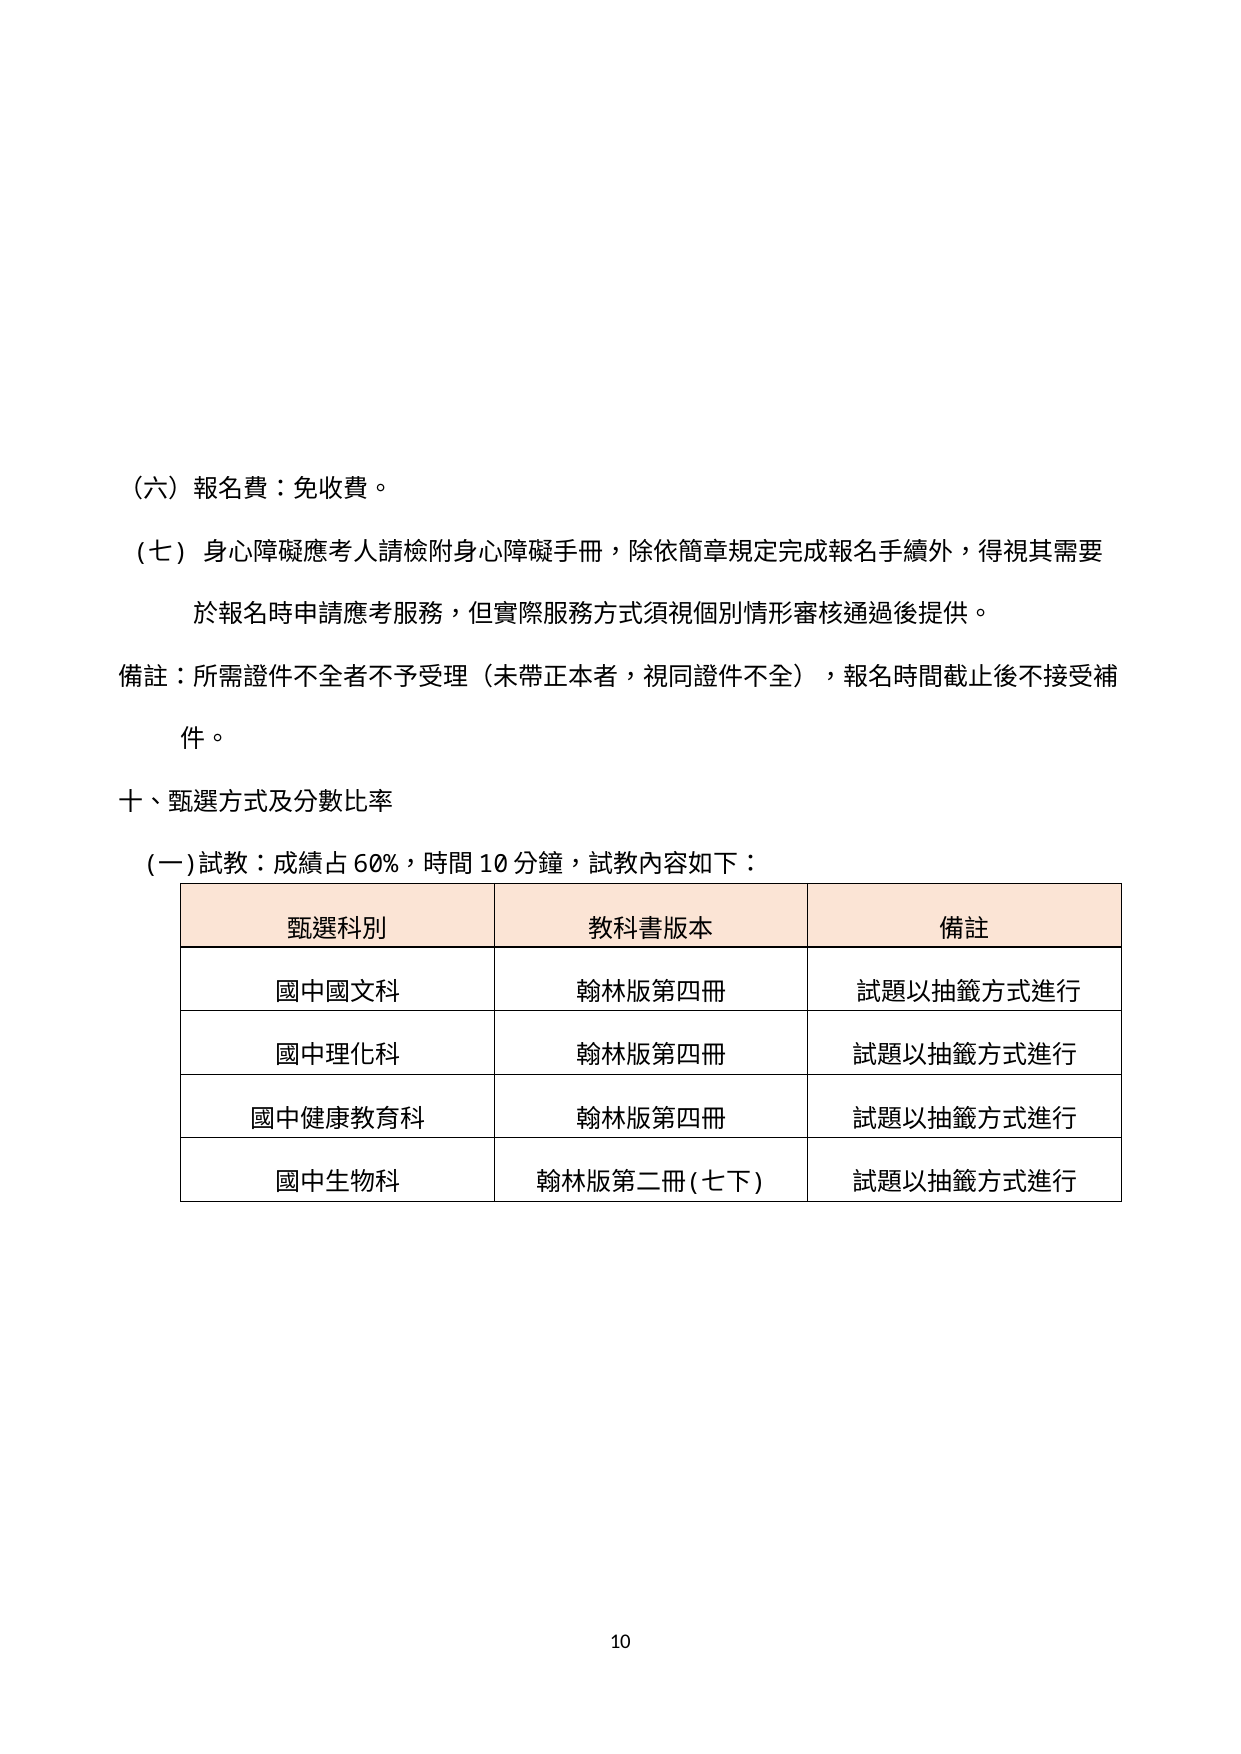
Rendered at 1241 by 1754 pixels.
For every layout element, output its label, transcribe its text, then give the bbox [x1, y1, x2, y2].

text （六）報名費：免收費。 [118, 445, 1122, 508]
text 十、甄選方式及分數比率 [118, 758, 1122, 820]
table_cell 翰林版第四冊 [495, 948, 807, 1010]
table_header 甄選科別 [181, 884, 494, 946]
table_header 教科書版本 [495, 884, 807, 946]
table_header 備註 [808, 884, 1121, 946]
table_cell 翰林版第二冊(七下) [495, 1138, 807, 1201]
table_cell 翰林版第四冊 [495, 1075, 807, 1137]
table_cell 國中生物科 [181, 1138, 494, 1201]
text (一)試教：成績占60%，時間10分鐘，試教內容如下： [143, 820, 1122, 883]
table_cell 試題以抽籤方式進行 [808, 948, 1121, 1010]
text (七) 身心障礙應考人請檢附身心障礙手冊，除依簡章規定完成報名手續外，得視其需要於報名時申請應考服務，但實際服務方式須視個別情形審核通過後提供。 [118, 508, 1122, 633]
table_cell 國中國文科 [181, 948, 494, 1010]
table_cell 試題以抽籤方式進行 [808, 1075, 1121, 1137]
table_cell 試題以抽籤方式進行 [808, 1138, 1121, 1201]
table_cell 國中理化科 [181, 1011, 494, 1073]
text 備註：所需證件不全者不予受理（未帶正本者，視同證件不全），報名時間截止後不接受補件。 [118, 633, 1122, 758]
table_cell 翰林版第四冊 [495, 1011, 807, 1073]
table_cell 國中健康教育科 [181, 1075, 494, 1137]
table_cell 試題以抽籤方式進行 [808, 1011, 1121, 1073]
